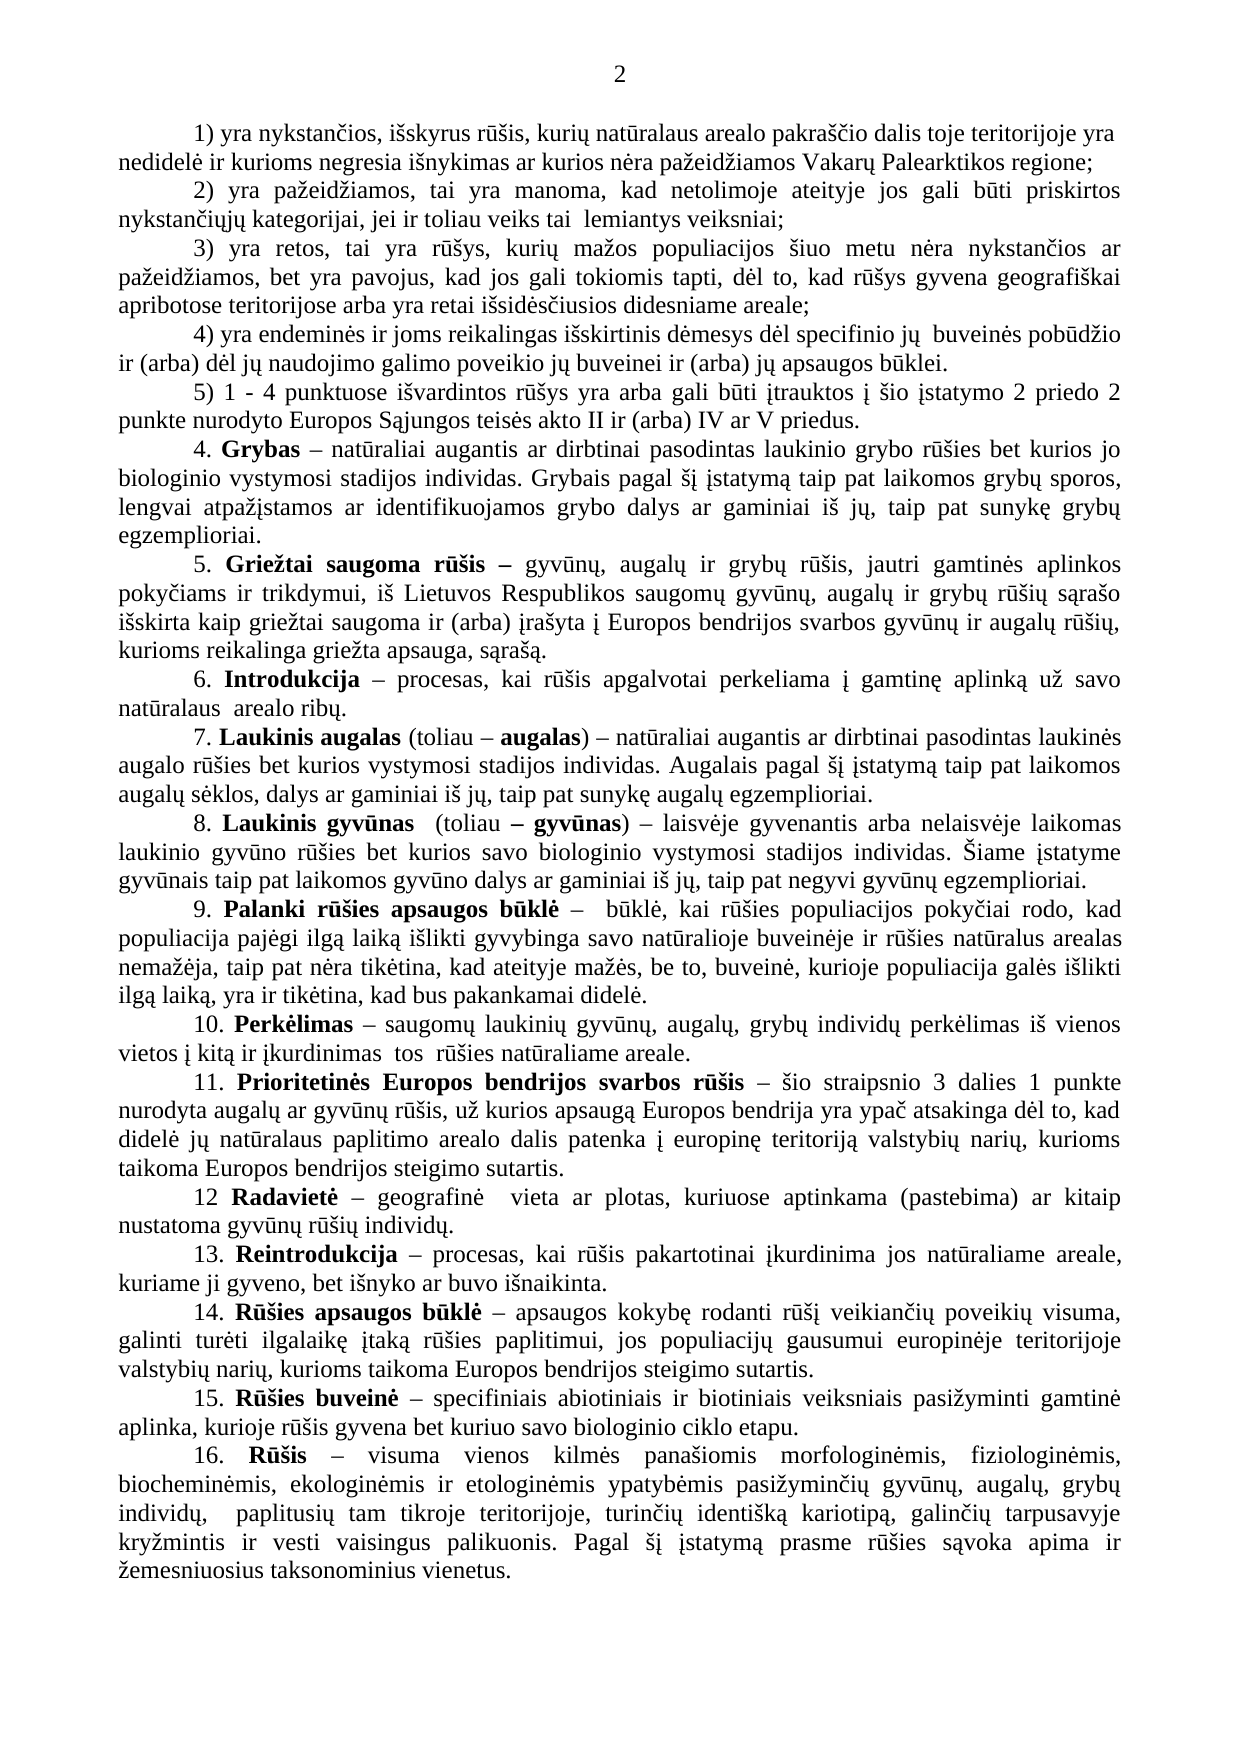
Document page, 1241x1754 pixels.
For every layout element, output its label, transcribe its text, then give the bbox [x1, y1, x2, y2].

text 12 Radavietė – geografinė vieta ar plotas, kuriuose aptinkama (pastebima) ar kitaip nustatoma gyvūnų rūšių individų. [118, 1182, 1122, 1239]
text 5. Griežtai saugoma rūšis – gyvūnų, augalų ir grybų rūšis, jautri gamtinės aplinkos pokyčiams ir trikdymui, iš Lietuvos Respublikos saugomų gyvūnų, augalų ir grybų rūšių sąrašo išskirta kaip griežtai saugoma ir (arba) įrašyta į Europos bendrijos svarbos gyvūnų ir augalų rūšių, kurioms reikalinga griežta apsauga, sąrašą. [118, 549, 1122, 664]
text 5) 1 - 4 punktuose išvardintos rūšys yra arba gali būti įtrauktos į šio įstatymo 2 priedo 2 punkte nurodyto Europos Sąjungos teisės akto II ir (arba) IV ar V priedus. [118, 377, 1122, 434]
text 15. Rūšies buveinė – specifiniais abiotiniais ir biotiniais veiksniais pasižyminti gamtinė aplinka, kurioje rūšis gyvena bet kuriuo savo biologinio ciklo etapu. [118, 1383, 1122, 1441]
text 2) yra pažeidžiamos, tai yra manoma, kad netolimoje ateityje jos gali būti priskirtos nykstančiųjų kategorijai, jei ir toliau veiks tai lemiantys veiksniai; [118, 176, 1122, 233]
text 14. Rūšies apsaugos būklė – apsaugos kokybę rodanti rūšį veikiančių poveikių visuma, galinti turėti ilgalaikę įtaką rūšies paplitimui, jos populiacijų gausumui europinėje teritorijoje valstybių narių, kurioms taikoma Europos bendrijos steigimo sutartis. [118, 1297, 1122, 1383]
text 4) yra endeminės ir joms reikalingas išskirtinis dėmesys dėl specifinio jų buveinės pobūdžio ir (arba) dėl jų naudojimo galimo poveikio jų buveinei ir (arba) jų apsaugos būklei. [118, 319, 1122, 377]
text 16. Rūšis – visuma vienos kilmės panašiomis morfologinėmis, fiziologinėmis, biocheminėmis, ekologinėmis ir etologinėmis ypatybėmis pasižyminčių gyvūnų, augalų, grybų individų, paplitusių tam tikroje teritorijoje, turinčių identišką kariotipą, galinčių tarpusavyje kryžmintis ir vesti vaisingus palikuonis. Pagal šį įstatymą prasme rūšies sąvoka apima ir žemesniuosius taksonominius vienetus. [118, 1441, 1122, 1584]
text 6. Introdukcija – procesas, kai rūšis apgalvotai perkeliama į gamtinę aplinką už savo natūralaus arealo ribų. [118, 664, 1122, 722]
text 7. Laukinis augalas (toliau – augalas) – natūraliai augantis ar dirbtinai pasodintas laukinės augalo rūšies bet kurios vystymosi stadijos individas. Augalais pagal šį įstatymą taip pat laikomos augalų sėklos, dalys ar gaminiai iš jų, taip pat sunykę augalų egzemplioriai. [118, 722, 1122, 808]
text 1) yra nykstančios, išskyrus rūšis, kurių natūralaus arealo pakraščio dalis toje teritorijoje yra nedidelė ir kurioms negresia išnykimas ar kurios nėra pažeidžiamos Vakarų Palearktikos regione; [118, 118, 1122, 176]
text 8. Laukinis gyvūnas (toliau – gyvūnas) – laisvėje gyvenantis arba nelaisvėje laikomas laukinio gyvūno rūšies bet kurios savo biologinio vystymosi stadijos individas. Šiame įstatyme gyvūnais taip pat laikomos gyvūno dalys ar gaminiai iš jų, taip pat negyvi gyvūnų egzemplioriai. [118, 808, 1122, 894]
text 4. Grybas – natūraliai augantis ar dirbtinai pasodintas laukinio grybo rūšies bet kurios jo biologinio vystymosi stadijos individas. Grybais pagal šį įstatymą taip pat laikomos grybų sporos, lengvai atpažįstamos ar identifikuojamos grybo dalys ar gaminiai iš jų, taip pat sunykę grybų egzemplioriai. [118, 434, 1122, 549]
text 3) yra retos, tai yra rūšys, kurių mažos populiacijos šiuo metu nėra nykstančios ar pažeidžiamos, bet yra pavojus, kad jos gali tokiomis tapti, dėl to, kad rūšys gyvena geografiškai apribotose teritorijose arba yra retai išsidėsčiusios didesniame areale; [118, 233, 1122, 319]
text 9. Palanki rūšies apsaugos būklė – būklė, kai rūšies populiacijos pokyčiai rodo, kad populiacija pajėgi ilgą laiką išlikti gyvybinga savo natūralioje buveinėje ir rūšies natūralus arealas nemažėja, taip pat nėra tikėtina, kad ateityje mažės, be to, buveinė, kurioje populiacija galės išlikti ilgą laiką, yra ir tikėtina, kad bus pakankamai didelė. [118, 894, 1122, 1009]
text 13. Reintrodukcija – procesas, kai rūšis pakartotinai įkurdinima jos natūraliame areale, kuriame ji gyveno, bet išnyko ar buvo išnaikinta. [118, 1239, 1122, 1297]
text 11. Prioritetinės Europos bendrijos svarbos rūšis – šio straipsnio 3 dalies 1 punkte nurodyta augalų ar gyvūnų rūšis, už kurios apsaugą Europos bendrija yra ypač atsakinga dėl to, kad didelė jų natūralaus paplitimo arealo dalis patenka į europinę teritoriją valstybių narių, kurioms taikoma Europos bendrijos steigimo sutartis. [118, 1067, 1122, 1182]
text 10. Perkėlimas – saugomų laukinių gyvūnų, augalų, grybų individų perkėlimas iš vienos vietos į kitą ir įkurdinimas tos rūšies natūraliame areale. [118, 1009, 1122, 1067]
